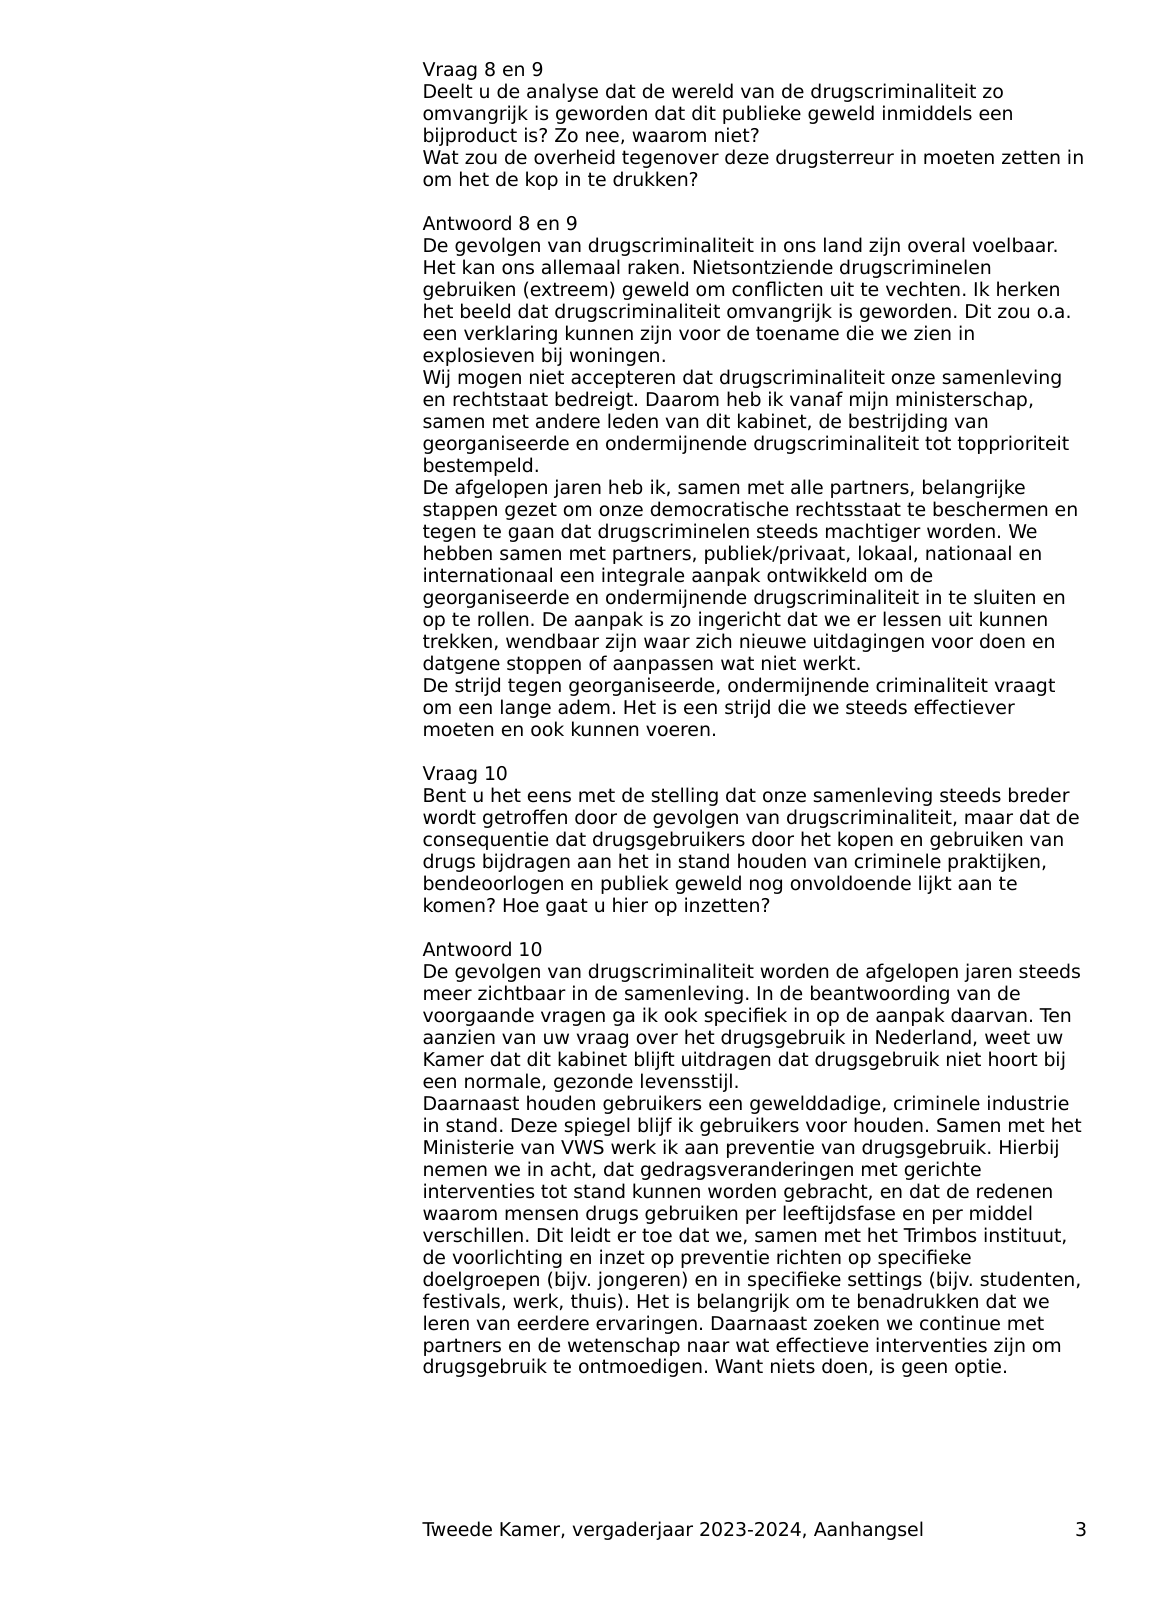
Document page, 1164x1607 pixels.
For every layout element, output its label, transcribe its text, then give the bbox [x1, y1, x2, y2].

text De gevolgen van drugscriminaliteit in ons land zijn overal voelbaar. Het kan ons allemaal raken. Nietsontziende drugscriminelen gebruiken (extreem) geweld om conflicten uit te vechten. Ik herken het beeld dat drugscriminaliteit omvangrijk is geworden. Dit zou o.a. een verklaring kunnen zijn voor de toename die we zien in explosieven bij woningen. [422, 235, 1087, 367]
text Wat zou de overheid tegenover deze drugsterreur in moeten zetten in om het de kop in te drukken? [422, 147, 1087, 191]
text Antwoord 10 [422, 939, 1087, 961]
text De afgelopen jaren heb ik, samen met alle partners, belangrijke stappen gezet om onze democratische rechtsstaat te beschermen en tegen te gaan dat drugscriminelen steeds machtiger worden. We hebben samen met partners, publiek/privaat, lokaal, nationaal en internationaal een integrale aanpak ontwikkeld om de georganiseerde en ondermijnende drugscriminaliteit in te sluiten en op te rollen. De aanpak is zo ingericht dat we er lessen uit kunnen trekken, wendbaar zijn waar zich nieuwe uitdagingen voor doen en datgene stoppen of aanpassen wat niet werkt. [422, 477, 1087, 675]
text De gevolgen van drugscriminaliteit worden de afgelopen jaren steeds meer zichtbaar in de samenleving. In de beantwoording van de voorgaande vragen ga ik ook specifiek in op de aanpak daarvan. Ten aanzien van uw vraag over het drugsgebruik in Nederland, weet uw Kamer dat dit kabinet blijft uitdragen dat drugsgebruik niet hoort bij een normale, gezonde levensstijl. [422, 961, 1087, 1093]
text Bent u het eens met de stelling dat onze samenleving steeds breder wordt getroffen door de gevolgen van drugscriminaliteit, maar dat de consequentie dat drugsgebruikers door het kopen en gebruiken van drugs bijdragen aan het in stand houden van criminele praktijken, bendeoorlogen en publiek geweld nog onvoldoende lijkt aan te komen? Hoe gaat u hier op inzetten? [422, 785, 1087, 917]
text Antwoord 8 en 9 [422, 213, 1087, 235]
text De strijd tegen georganiseerde, ondermijnende criminaliteit vraagt om een lange adem. Het is een strijd die we steeds effectiever moeten en ook kunnen voeren. [422, 675, 1087, 741]
text Wij mogen niet accepteren dat drugscriminaliteit onze samenleving en rechtstaat bedreigt. Daarom heb ik vanaf mijn ministerschap, samen met andere leden van dit kabinet, de bestrijding van georganiseerde en ondermijnende drugscriminaliteit tot topprioriteit bestempeld. [422, 367, 1087, 477]
text Daarnaast houden gebruikers een gewelddadige, criminele industrie in stand. Deze spiegel blijf ik gebruikers voor houden. Samen met het Ministerie van VWS werk ik aan preventie van drugsgebruik. Hierbij nemen we in acht, dat gedragsveranderingen met gerichte interventies tot stand kunnen worden gebracht, en dat de redenen waarom mensen drugs gebruiken per leeftijdsfase en per middel verschillen. Dit leidt er toe dat we, samen met het Trimbos instituut, de voorlichting en inzet op preventie richten op specifieke doelgroepen (bijv. jongeren) en in specifieke settings (bijv. studenten, festivals, werk, thuis). Het is belangrijk om te benadrukken dat we leren van eerdere ervaringen. Daarnaast zoeken we continue met partners en de wetenschap naar wat effectieve interventies zijn om drugsgebruik te ontmoedigen. Want niets doen, is geen optie. [422, 1093, 1087, 1378]
text Vraag 8 en 9 [422, 59, 1087, 81]
text Vraag 10 [422, 763, 1087, 785]
text Deelt u de analyse dat de wereld van de drugscriminaliteit zo omvangrijk is geworden dat dit publieke geweld inmiddels een bijproduct is? Zo nee, waarom niet? [422, 81, 1087, 147]
